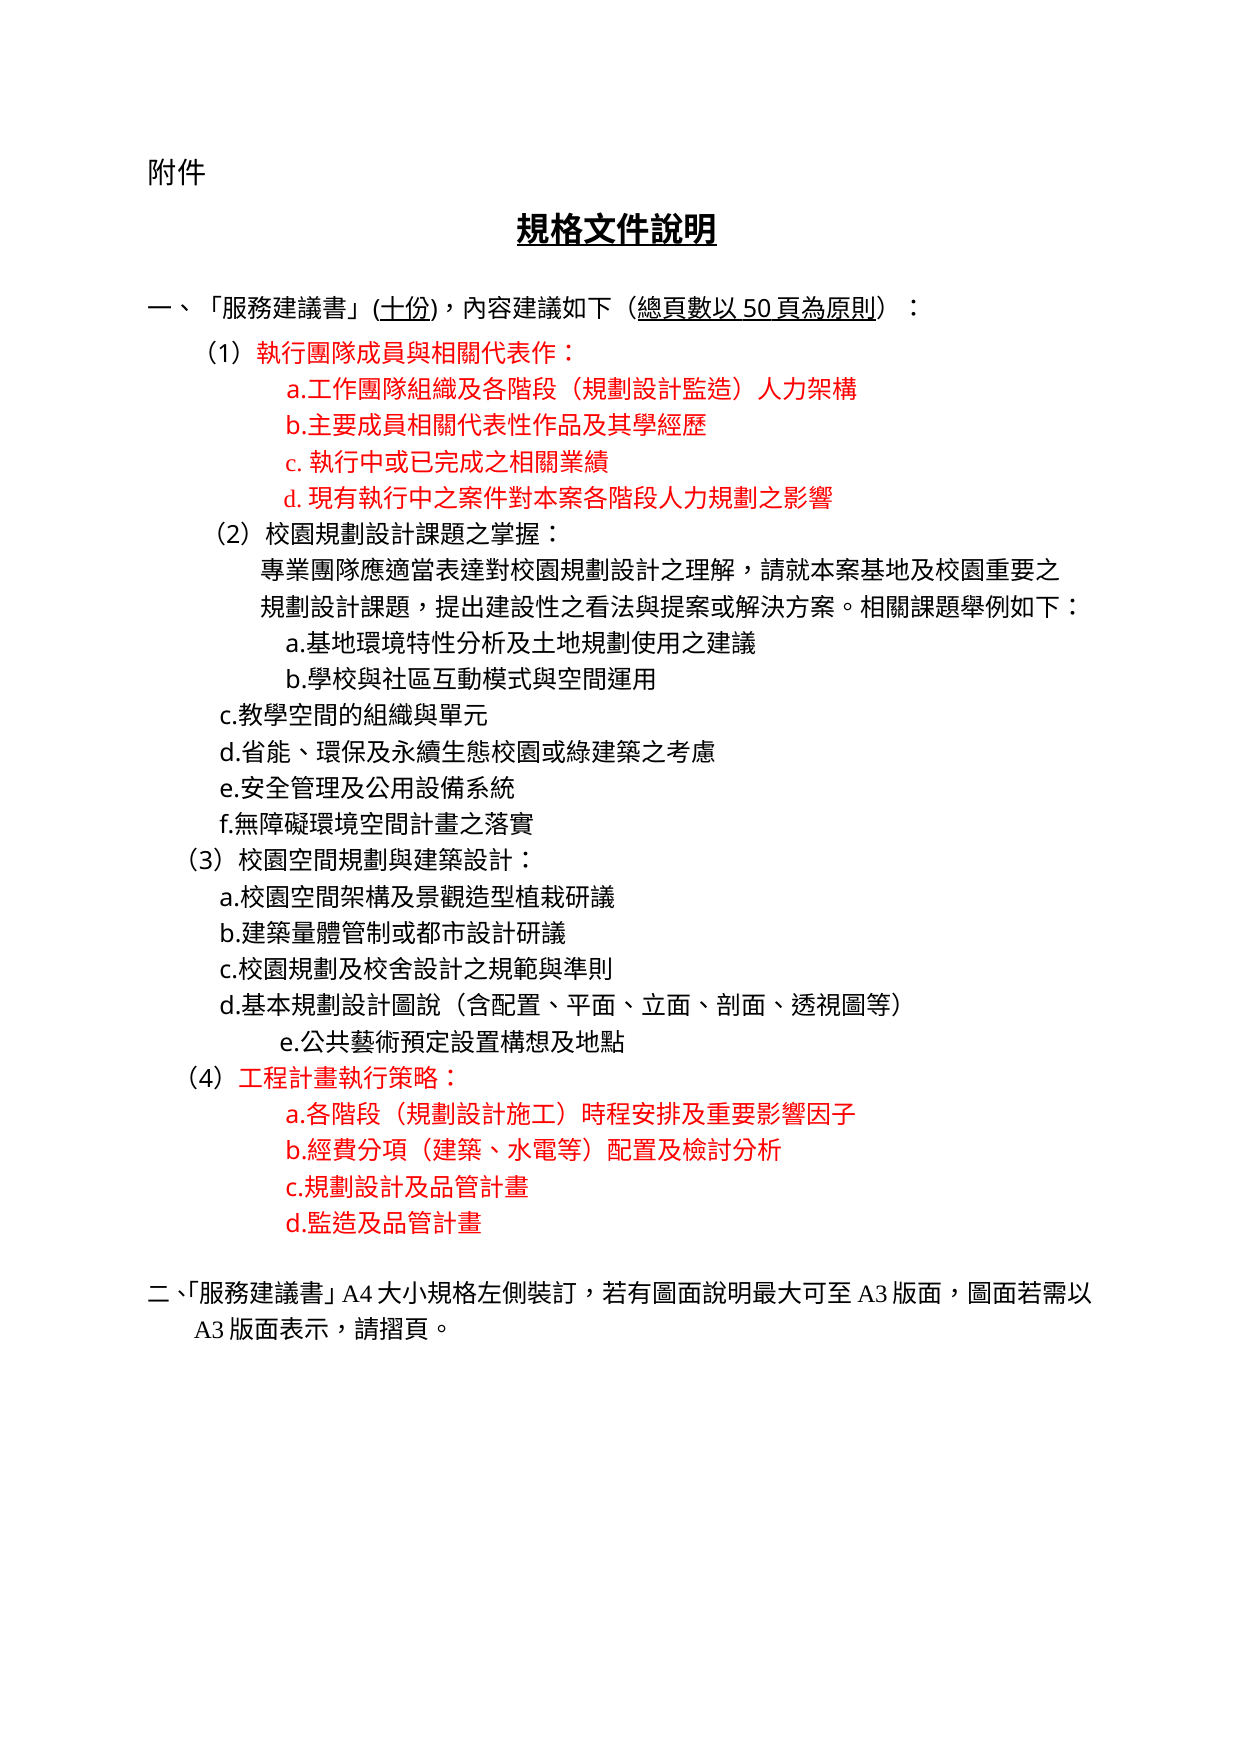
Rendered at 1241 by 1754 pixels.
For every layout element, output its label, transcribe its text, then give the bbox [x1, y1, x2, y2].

text （1）執行團隊成員與相關代表作： [148, 333, 1092, 369]
text （2）校園規劃設計課題之掌握： [201, 514, 1092, 551]
text c.規劃設計及品管計畫 [223, 1167, 1092, 1203]
text d.監造及品管計畫 [223, 1203, 1092, 1239]
text b.建築量體管制或都市設計研議 [148, 913, 1092, 949]
text c.教學空間的組織與單元 [148, 696, 1092, 732]
text （4）工程計畫執行策略： [148, 1058, 1092, 1094]
text 附件 [148, 150, 1092, 192]
text a.工作團隊組織及各階段（規劃設計監造）人力架構 [286, 369, 1085, 406]
text 一、「服務建議書」(十份)，內容建議如下（總頁數以50頁為原則）： [148, 288, 1041, 324]
text 二、「服務建議書」A4大小規格左側裝訂，若有圖面說明最大可至A3版面，圖面若需以A3版面表示，請摺頁。 [148, 1274, 1092, 1346]
text c.校園規劃及校舍設計之規範與準則 [148, 949, 1092, 986]
text b.經費分項（建築、水電等）配置及檢討分析 [223, 1131, 1092, 1167]
text d.省能、環保及永續生態校園或綠建築之考慮 [148, 732, 1092, 768]
text a.校園空間架構及景觀造型植栽研議 [148, 877, 1092, 913]
text d.基本規劃設計圖說（含配置、平面、立面、剖面、透視圖等） [148, 986, 1092, 1022]
text a.基地環境特性分析及土地規劃使用之建議 [223, 623, 1092, 659]
text b.學校與社區互動模式與空間運用 [223, 659, 1092, 696]
text a.各階段（規劃設計施工）時程安排及重要影響因子 [223, 1094, 1092, 1131]
text b.主要成員相關代表性作品及其學經歷 [285, 406, 1092, 442]
text e.安全管理及公用設備系統 [148, 768, 1092, 804]
text c. 執行中或已完成之相關業績 [285, 442, 1092, 478]
text e.公共藝術預定設置構想及地點 [148, 1022, 1092, 1058]
text d. 現有執行中之案件對本案各階段人力規劃之影響 [283, 478, 1092, 514]
text f.無障礙環境空間計畫之落實 [148, 804, 1092, 841]
text 規格文件說明 [148, 203, 1085, 251]
text 專業團隊應適當表達對校園規劃設計之理解，請就本案基地及校園重要之規劃設計課題，提出建設性之看法與提案或解決方案。相關課題舉例如下： [260, 551, 1085, 623]
text （3）校園空間規劃與建築設計： [148, 841, 1092, 877]
